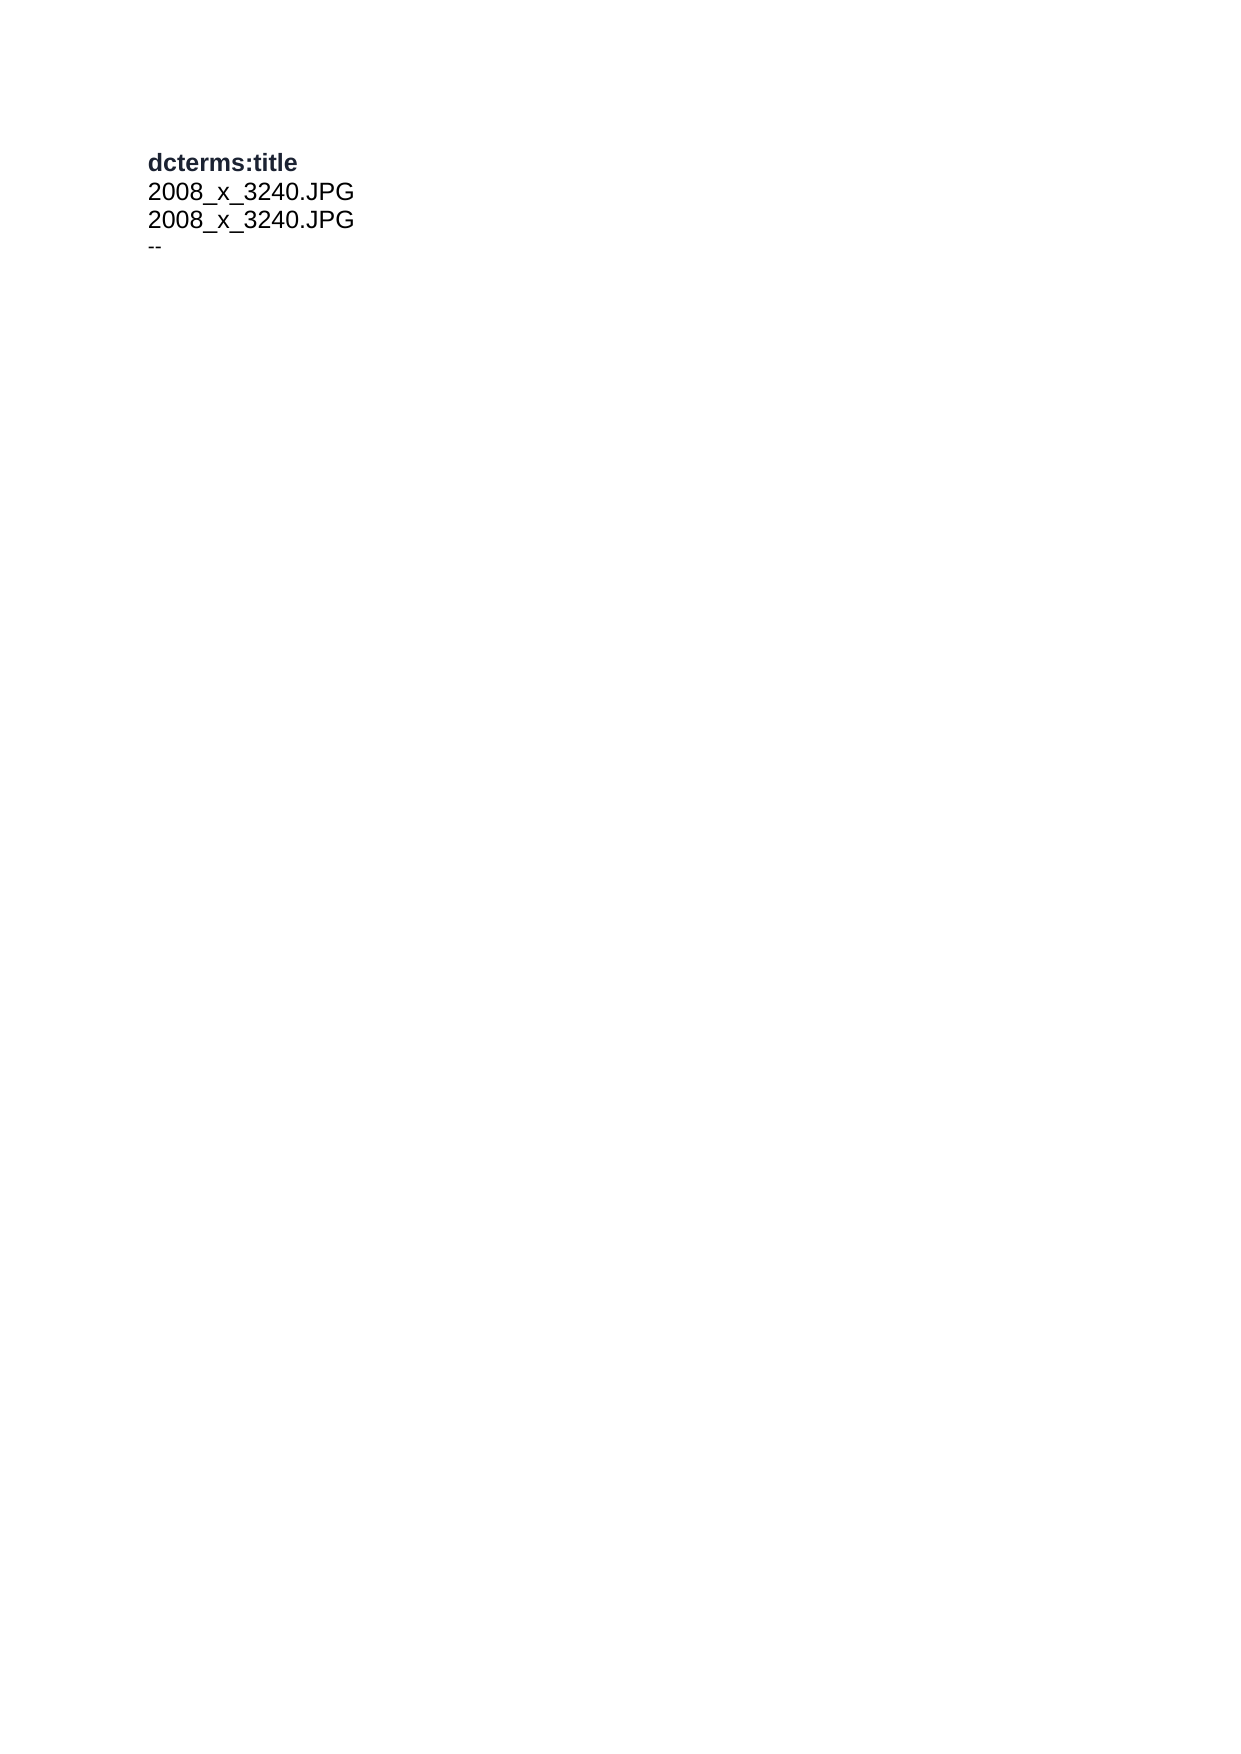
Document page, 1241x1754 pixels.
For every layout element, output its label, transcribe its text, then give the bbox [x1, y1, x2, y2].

text 2008_x_3240.JPG [148, 205, 1092, 234]
text 2008_x_3240.JPG [148, 176, 1092, 205]
text -- [148, 234, 1092, 258]
text dcterms:title [148, 148, 1092, 176]
